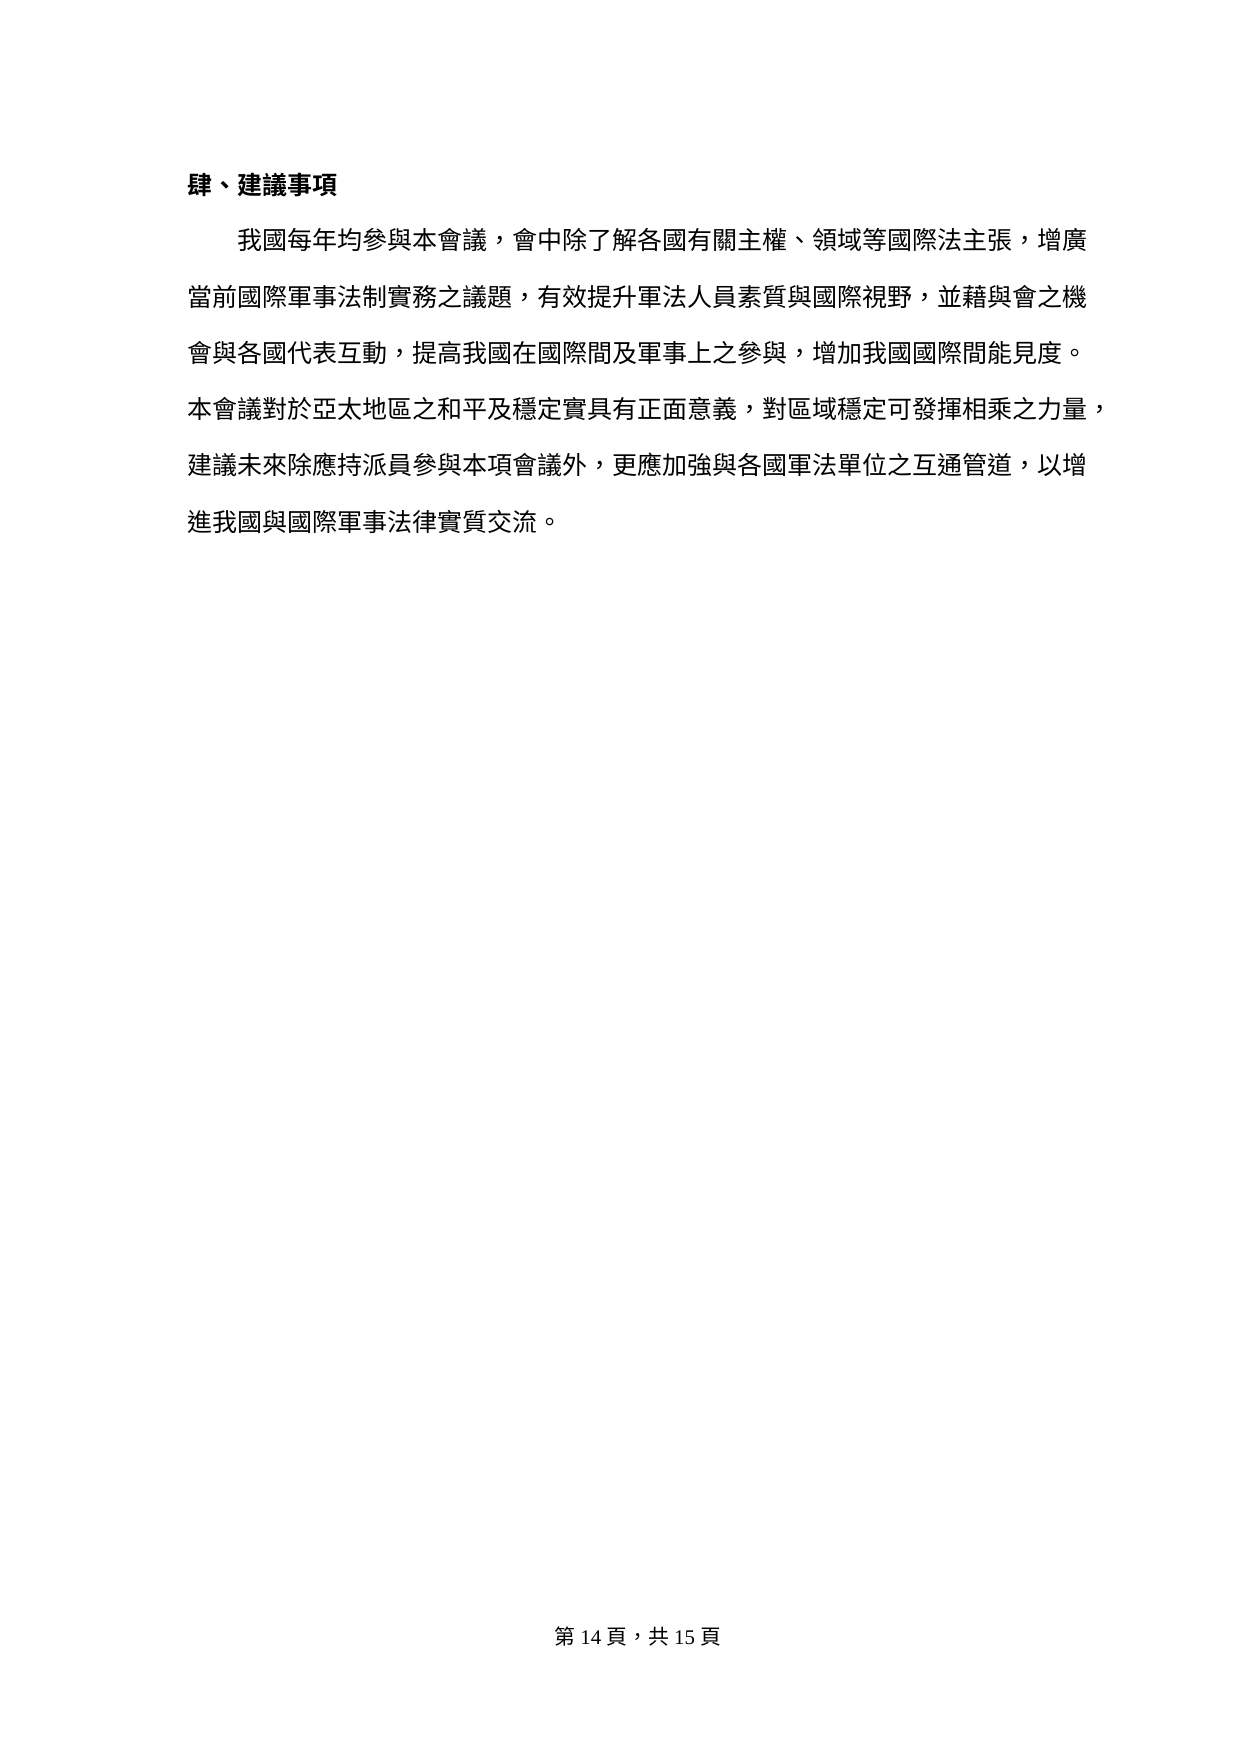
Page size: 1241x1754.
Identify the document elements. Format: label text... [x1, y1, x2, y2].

text 肆、建議事項 [187, 164, 1087, 202]
text 我國每年均參與本會議，會中除了解各國有關主權、領域等國際法主張，增廣當前國際軍事法制實務之議題，有效提升軍法人員素質與國際視野，並藉與會之機會與各國代表互動，提高我國在國際間及軍事上之參與，增加我國國際間能見度。本會議對於亞太地區之和平及穩定實具有正面意義，對區域穩定可發揮相乘之力量，建議未來除應持派員參與本項會議外，更應加強與各國軍法單位之互通管道，以增進我國與國際軍事法律實質交流。 [187, 220, 1087, 539]
